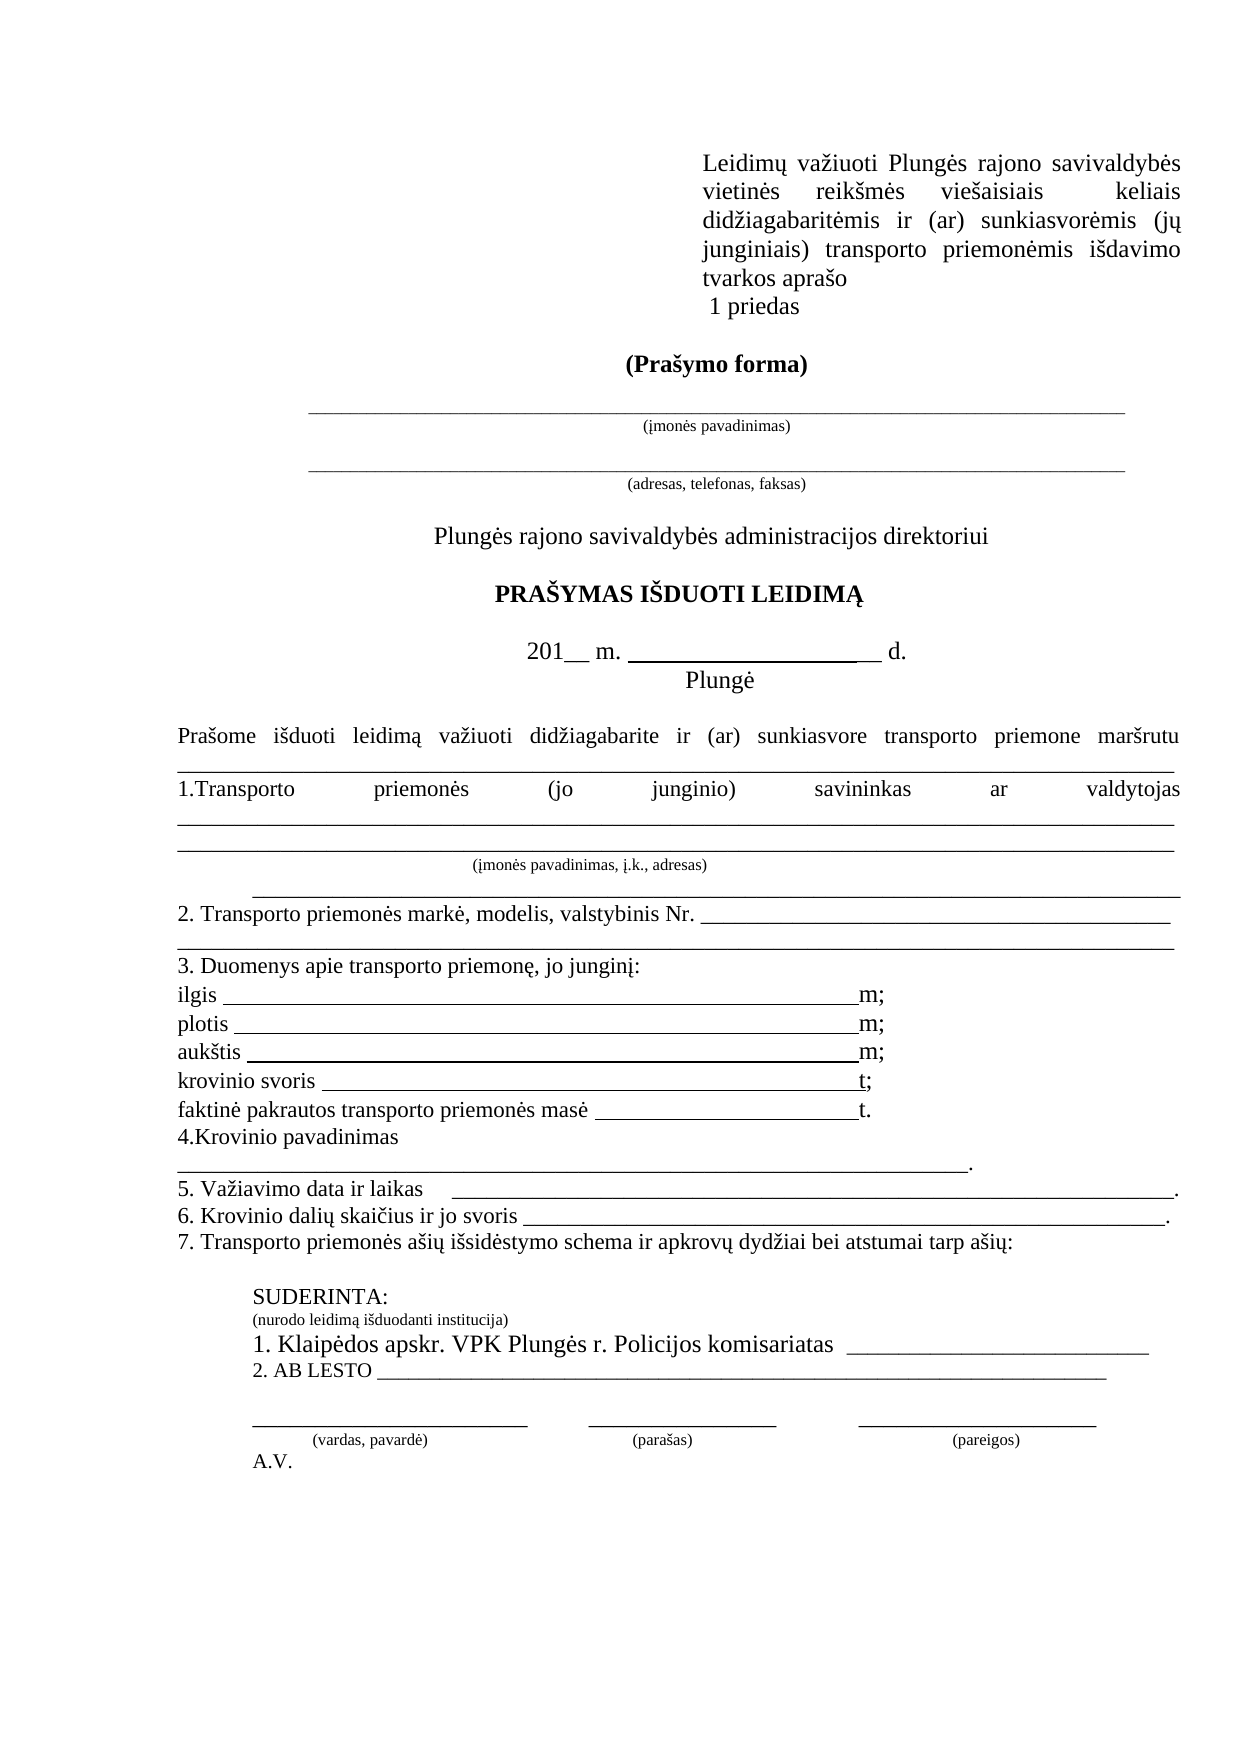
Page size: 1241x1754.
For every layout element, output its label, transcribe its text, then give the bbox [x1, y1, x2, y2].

text Plungė [177, 665, 1181, 694]
text Prašome išduoti leidimą važiuoti didžiagabarite ir (ar) sunkiasvore transporto priemone maršrutu _______________________________________________________________________________________ [177, 723, 1181, 775]
text krovinio svoris t; [177, 1065, 1181, 1094]
text 1 priedas [177, 291, 1181, 320]
text SUDERINTA: [177, 1283, 1181, 1309]
text 5. Važiavimo data ir laikas _______________________________________________________________. [177, 1175, 1181, 1202]
text _________________________________________________________________________________ [177, 873, 1181, 900]
text ilgis m; [177, 979, 1181, 1008]
text 2. AB LESTO ______________________________________________________________________ [177, 1357, 1181, 1382]
text aukštis m; [177, 1036, 1181, 1065]
text 2. Transporto priemonės markė, modelis, valstybinis Nr. _________________________________________ [177, 900, 1181, 926]
text Plungės rajono savivaldybės administracijos direktoriui [177, 521, 1181, 550]
text 7. Transporto priemonės ašių išsidėstymo schema ir apkrovų dydžiai bei atstumai tarp ašių: [177, 1228, 1181, 1254]
text 201__ m. __ d. [177, 636, 1181, 665]
text Leidimų važiuoti Plungės rajono savivaldybės vietinės reikšmės viešaisiais keliais didžiagabaritėmis ir (ar) sunkiasvorėmis (jų junginiais) transporto priemonėmis išdavimo tvarkos aprašo [702, 148, 1181, 291]
text (adresas, telefonas, faksas) [177, 473, 1181, 493]
text plotis m; [177, 1008, 1181, 1036]
text 1.Transporto priemonės (jo junginio) savininkas ar valdytojas _______________________________________________________________________________________ [177, 775, 1181, 828]
text 4.Krovinio pavadinimas _____________________________________________________________________. [177, 1123, 1181, 1175]
text ______________________ _______________ ___________________ [177, 1401, 1181, 1429]
text (vardas, pavardė) (parašas) (pareigos) [177, 1429, 1181, 1449]
text _______________________________________________________________________________________ [177, 926, 1181, 953]
text (įmonės pavadinimas) [177, 416, 1181, 435]
text 3. Duomenys apie transporto priemonę, jo junginį: [177, 953, 1181, 979]
text (įmonės pavadinimas, į.k., adresas) [177, 854, 1181, 873]
text faktinė pakrautos transporto priemonės masė t. [177, 1094, 1181, 1123]
text 1. Klaipėdos apskr. VPK Plungės r. Policijos komisariatas _____________________________ [177, 1329, 1181, 1357]
text 6. Krovinio dalių skaičius ir jo svoris ________________________________________________________. [177, 1202, 1181, 1228]
text __________________________________________________________________________________________________ [177, 397, 1181, 416]
text A.V. [177, 1449, 1181, 1473]
text (nurodo leidimą išduodanti institucija) [177, 1309, 1181, 1329]
text __________________________________________________________________________________________________ [177, 454, 1181, 473]
text _______________________________________________________________________________________ [177, 828, 1181, 854]
text PRAŠYMAS IŠDUOTI LEIDIMĄ [177, 579, 1181, 608]
text (Prašymo forma) [177, 349, 1181, 378]
